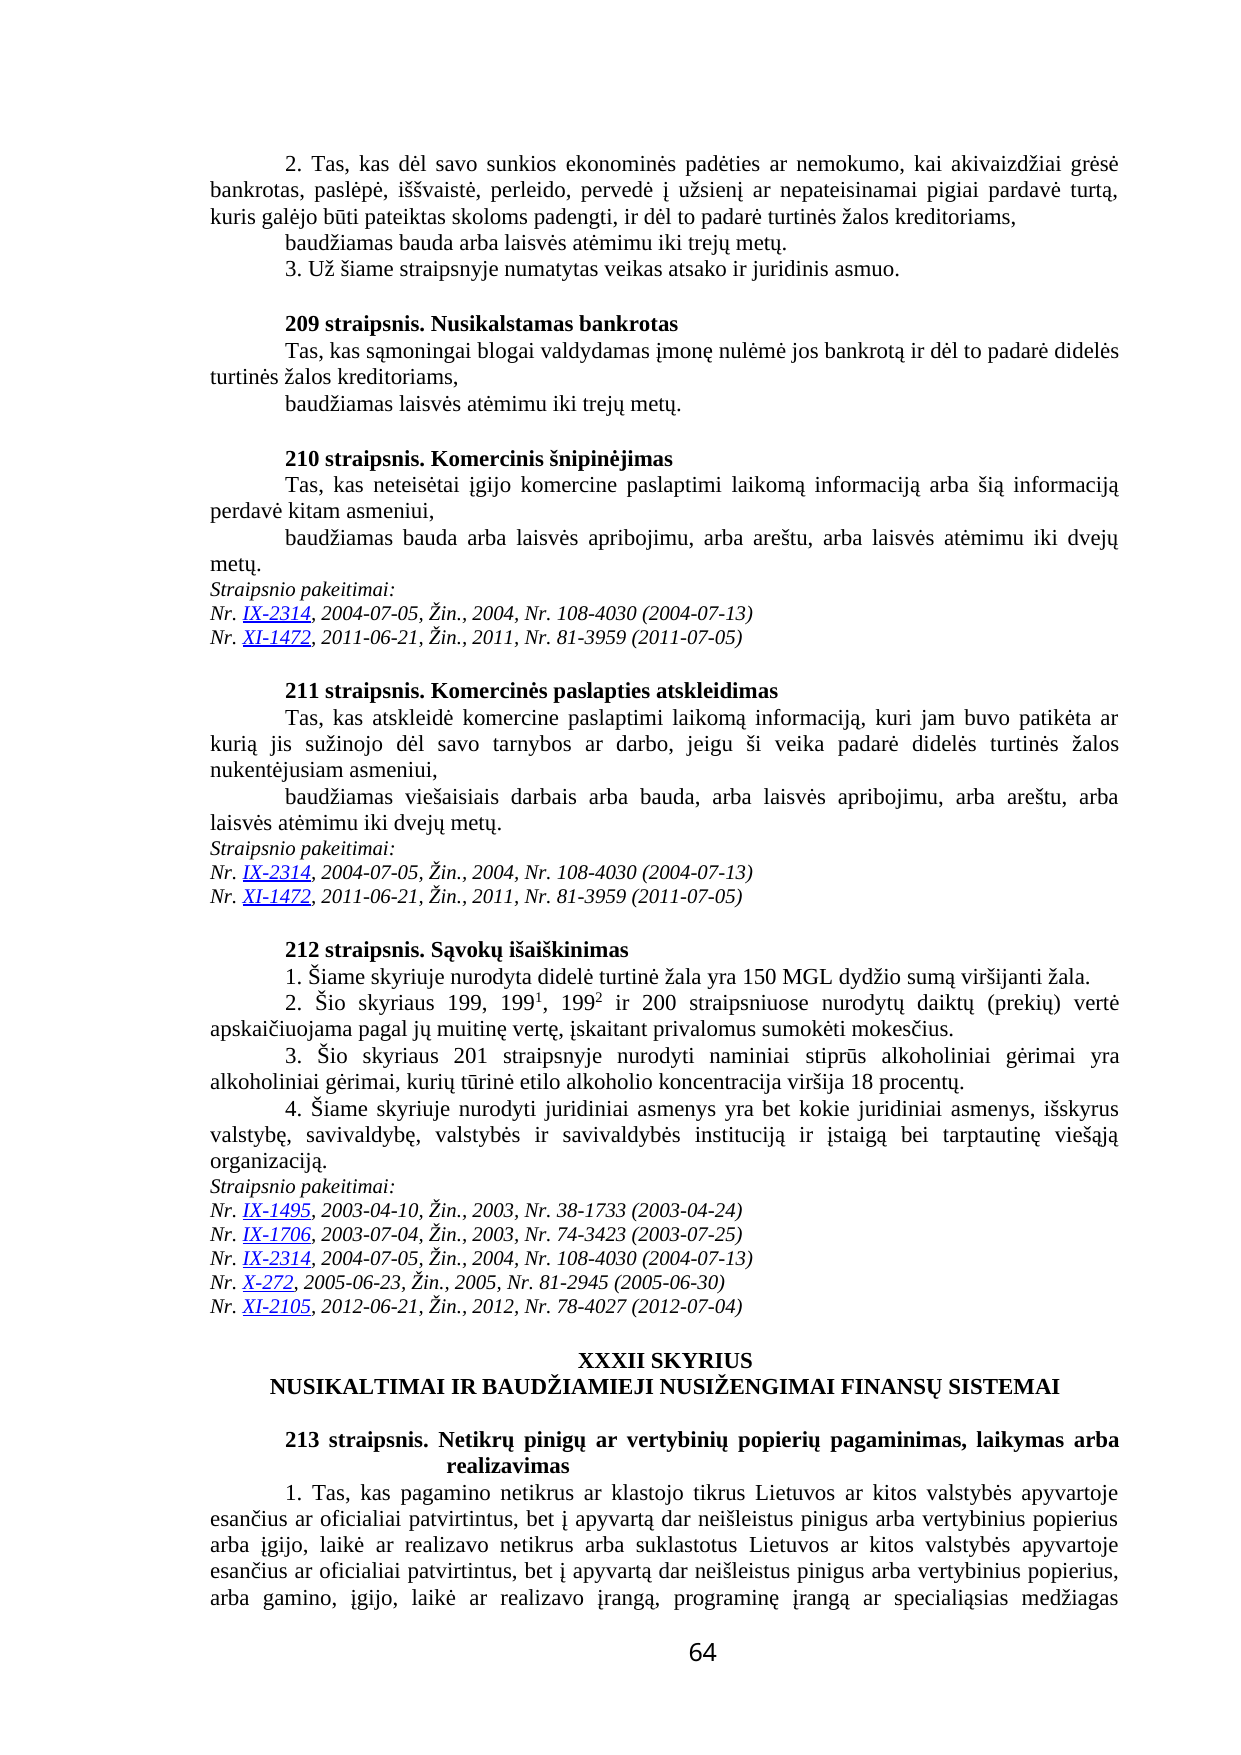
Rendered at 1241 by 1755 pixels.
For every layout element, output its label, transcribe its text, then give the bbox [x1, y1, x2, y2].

text Tas, kas sąmoningai blogai valdydamas įmonę nulėmė jos bankrotą ir dėl to padarė didelės turtinės žalos kreditoriams, [210, 337, 1120, 389]
text Straipsnio pakeitimai: [210, 836, 1120, 859]
text baudžiamas bauda arba laisvės apribojimu, arba areštu, arba laisvės atėmimu iki dvejų metų. [210, 524, 1120, 576]
text Nr. XI-2105, 2012-06-21, Žin., 2012, Nr. 78-4027 (2012-07-04) [210, 1294, 1120, 1318]
text 3. Šio skyriaus 201 straipsnyje nurodyti naminiai stiprūs alkoholiniai gėrimai yra alkoholiniai gėrimai, kurių tūrinė etilo alkoholio koncentracija viršija 18 procentų. [210, 1042, 1120, 1094]
text Nr. X-272, 2005-06-23, Žin., 2005, Nr. 81-2945 (2005-06-30) [210, 1270, 1120, 1294]
text Nr. IX-2314, 2004-07-05, Žin., 2004, Nr. 108-4030 (2004-07-13) [210, 859, 1120, 884]
text 1. Tas, kas pagamino netikrus ar klastojo tikrus Lietuvos ar kitos valstybės apyvartoje esančius ar oficialiai patvirtintus, bet į apyvartą dar neišleistus pinigus arba vertybinius popierius arba įgijo, laikė ar realizavo netikrus arba suklastotus Lietuvos ar kitos valstybės apyvartoje esančius ar oficialiai patvirtintus, bet į apyvartą dar neišleistus pinigus arba vertybinius popierius, arba gamino, įgijo, laikė ar realizavo įrangą, programinę įrangą ar specialiąsias medžiagas [210, 1478, 1120, 1610]
text 2. Tas, kas dėl savo sunkios ekonominės padėties ar nemokumo, kai akivaizdžiai grėsė bankrotas, paslėpė, iššvaistė, perleido, pervedė į užsienį ar nepateisinamai pigiai pardavė turtą, kuris galėjo būti pateiktas skoloms padengti, ir dėl to padarė turtinės žalos kreditoriams, [210, 150, 1120, 229]
text NUSIKALTIMAI IR BAUDŽIAMIEJI NUSIŽENGIMAI FINANSŲ SISTEMAI [210, 1373, 1120, 1399]
text baudžiamas bauda arba laisvės atėmimu iki trejų metų. [210, 229, 1120, 255]
text XXXII SKYRIUS [210, 1347, 1120, 1373]
text 3. Už šiame straipsnyje numatytas veikas atsako ir juridinis asmuo. [210, 255, 1120, 282]
text 211 straipsnis. Komercinės paslapties atskleidimas [210, 677, 1120, 704]
text Tas, kas neteisėtai įgijo komercine paslaptimi laikomą informaciją arba šią informaciją perdavė kitam asmeniui, [210, 471, 1120, 524]
text baudžiamas viešaisiais darbais arba bauda, arba laisvės apribojimu, arba areštu, arba laisvės atėmimu iki dvejų metų. [210, 783, 1120, 836]
text 209 straipsnis. Nusikalstamas bankrotas [210, 311, 1120, 337]
text Straipsnio pakeitimai: [210, 576, 1120, 601]
text Nr. IX-1706, 2003-07-04, Žin., 2003, Nr. 74-3423 (2003-07-25) [210, 1222, 1120, 1246]
text baudžiamas laisvės atėmimu iki trejų metų. [210, 389, 1120, 416]
text 4. Šiame skyriuje nurodyti juridiniai asmenys yra bet kokie juridiniai asmenys, išskyrus valstybę, savivaldybę, valstybės ir savivaldybės instituciją ir įstaigą bei tarptautinę viešąją organizaciją. [210, 1094, 1120, 1174]
text 2. Šio skyriaus 199, 1991, 1992 ir 200 straipsniuose nurodytų daiktų (prekių) vertė apskaičiuojama pagal jų muitinę vertę, įskaitant privalomus sumokėti mokesčius. [210, 989, 1120, 1042]
text 212 straipsnis. Sąvokų išaiškinimas [210, 936, 1120, 963]
text Nr. IX-1495, 2003-04-10, Žin., 2003, Nr. 38-1733 (2003-04-24) [210, 1198, 1120, 1222]
text 1. Šiame skyriuje nurodyta didelė turtinė žala yra 150 MGL dydžio sumą viršijanti žala. [210, 963, 1120, 989]
text Nr. IX-2314, 2004-07-05, Žin., 2004, Nr. 108-4030 (2004-07-13) [210, 601, 1120, 624]
text Nr. XI-1472, 2011-06-21, Žin., 2011, Nr. 81-3959 (2011-07-05) [210, 884, 1120, 908]
text 210 straipsnis. Komercinis šnipinėjimas [210, 445, 1120, 471]
text Nr. IX-2314, 2004-07-05, Žin., 2004, Nr. 108-4030 (2004-07-13) [210, 1246, 1120, 1270]
text Tas, kas atskleidė komercine paslaptimi laikomą informaciją, kuri jam buvo patikėta ar kurią jis sužinojo dėl savo tarnybos ar darbo, jeigu ši veika padarė didelės turtinės žalos nukentėjusiam asmeniui, [210, 704, 1120, 783]
text 213 straipsnis. Netikrų pinigų ar vertybinių popierių pagaminimas, laikymas arba realizavimas [285, 1426, 1120, 1478]
text Straipsnio pakeitimai: [210, 1174, 1120, 1198]
text Nr. XI-1472, 2011-06-21, Žin., 2011, Nr. 81-3959 (2011-07-05) [210, 624, 1120, 649]
